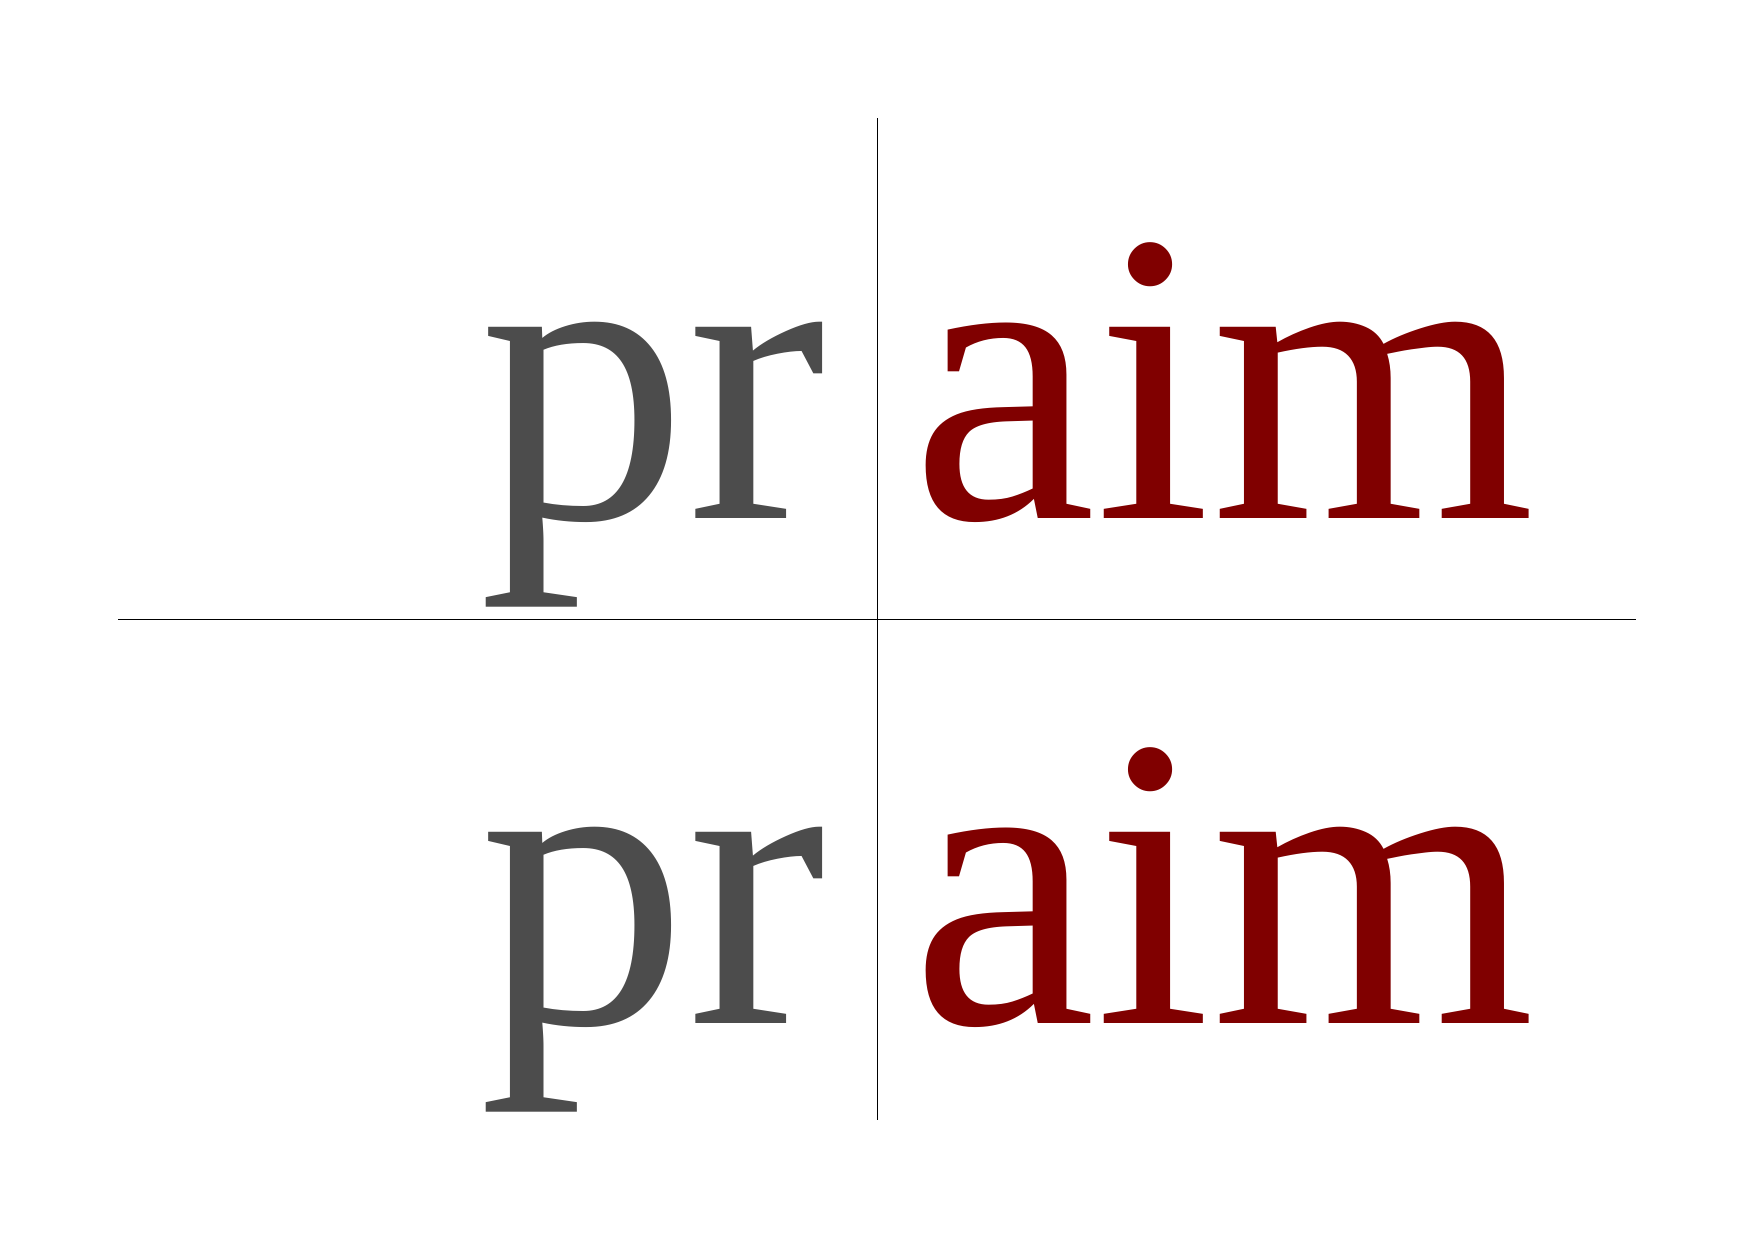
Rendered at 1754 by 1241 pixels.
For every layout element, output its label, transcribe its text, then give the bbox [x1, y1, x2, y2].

table_cell aim [878, 620, 1636, 1120]
table_cell pr [118, 620, 877, 1120]
table_header aim [878, 118, 1636, 619]
table_header pr [118, 118, 877, 619]
